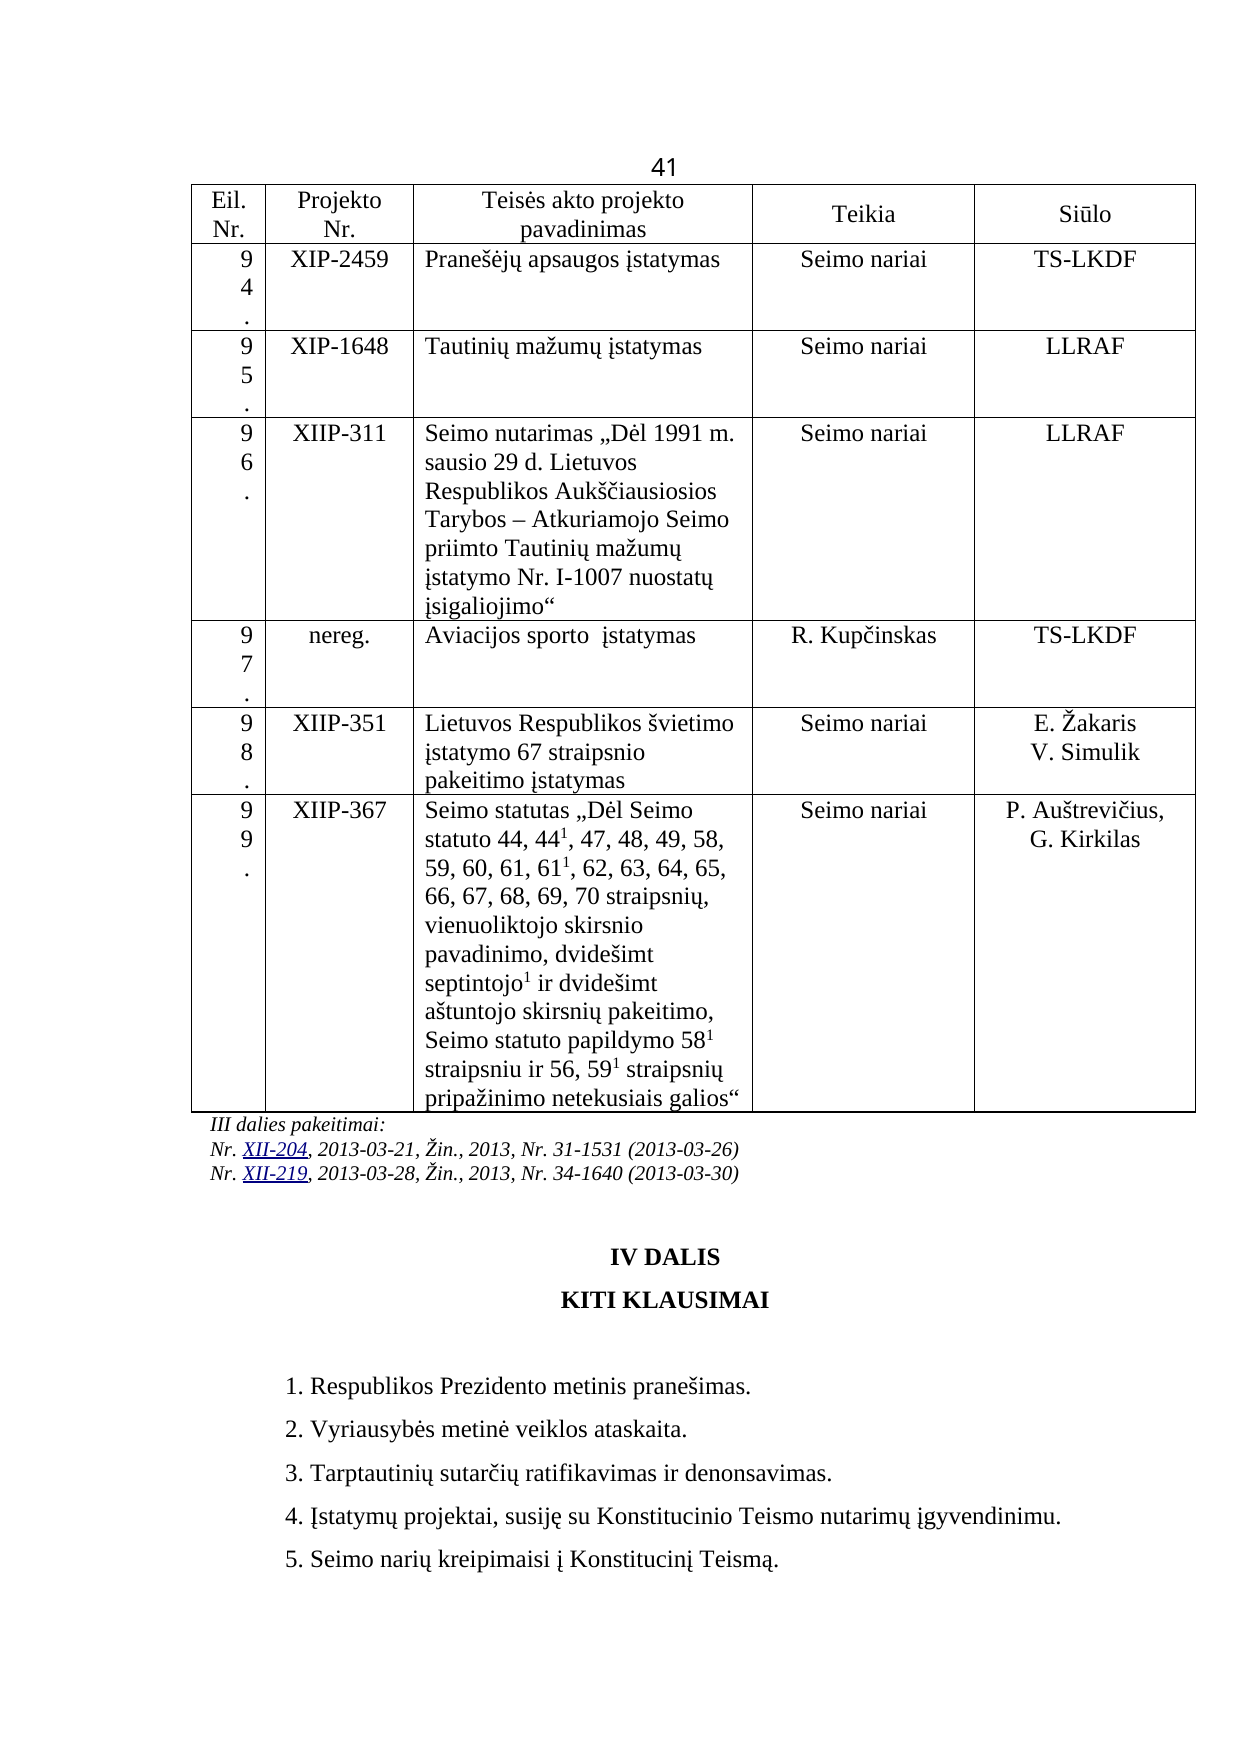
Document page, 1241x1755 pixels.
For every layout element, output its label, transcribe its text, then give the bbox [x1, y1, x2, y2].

text 4. Įstatymų projektai, susiję su Konstitucinio Teismo nutarimų įgyvendinimu. [210, 1501, 1120, 1529]
table_header Teikia [753, 185, 974, 243]
table_cell Seimo statutas „Dėl Seimo statuto 44, 441, 47, 48, 49, 58, 59, 60, 61, 611, 62, 63, 64, 65, 66, 67, 68, 69, 70 straipsnių, vienuoliktojo skirsnio pavadinimo, dvidešimt septintojo1 ir dvidešimt aštuntojo skirsnių pakeitimo, Seimo statuto papildymo 581 straipsniu ir 56, 591 straipsnių pripažinimo netekusiais galios“ [414, 795, 752, 1111]
text Nr. XII-204, 2013-03-21, Žin., 2013, Nr. 31-1531 (2013-03-26) [210, 1136, 1120, 1161]
table_cell [192, 708, 265, 794]
table_cell Tautinių mažumų įstatymas [414, 331, 752, 417]
table_cell Aviacijos sporto įstatymas [414, 621, 752, 707]
table_cell Pranešėjų apsaugos įstatymas [414, 244, 752, 330]
subtitle IV DALIS [210, 1242, 1120, 1271]
table_header Projekto Nr. [266, 185, 413, 243]
table_header Eil. Nr. [192, 185, 265, 243]
table_cell E. Žakaris V. Simulik [975, 708, 1195, 794]
table_cell LLRAF [975, 418, 1195, 619]
table_cell R. Kupčinskas [753, 621, 974, 707]
table_cell XIP-1648 [266, 331, 413, 417]
table_cell P. Auštrevičius, G. Kirkilas [975, 795, 1195, 1111]
table_cell [192, 331, 265, 417]
subtitle Kiti klausimai [210, 1285, 1120, 1314]
table_cell TS-LKDF [975, 244, 1195, 330]
table_cell Seimo nutarimas „Dėl 1991 m. sausio 29 d. Lietuvos Respublikos Aukščiausiosios Tarybos – Atkuriamojo Seimo priimto Tautinių mažumų įstatymo Nr. I-1007 nuostatų įsigaliojimo“ [414, 418, 752, 619]
table_cell XIIP-311 [266, 418, 413, 619]
table_cell XIP-2459 [266, 244, 413, 330]
table_cell Seimo nariai [753, 418, 974, 619]
table_cell Seimo nariai [753, 795, 974, 1111]
text 3. Tarptautinių sutarčių ratifikavimas ir denonsavimas. [210, 1458, 1120, 1486]
table_cell [192, 244, 265, 330]
text Nr. XII-219, 2013-03-28, Žin., 2013, Nr. 34-1640 (2013-03-30) [210, 1161, 1120, 1184]
table_cell [192, 795, 265, 1111]
table_header Teisės akto projekto pavadinimas [414, 185, 752, 243]
table_cell XIIP-351 [266, 708, 413, 794]
table_cell Seimo nariai [753, 708, 974, 794]
table_header Siūlo [975, 185, 1195, 243]
table_cell TS-LKDF [975, 621, 1195, 707]
table_cell XIIP-367 [266, 795, 413, 1111]
text 5. Seimo narių kreipimaisi į Konstitucinį Teismą. [210, 1544, 1120, 1573]
table_cell Seimo nariai [753, 244, 974, 330]
table_cell LLRAF [975, 331, 1195, 417]
table_cell Seimo nariai [753, 331, 974, 417]
text 1. Respublikos Prezidento metinis pranešimas. [210, 1371, 1120, 1400]
table_cell [192, 621, 265, 707]
subtitle III dalies pakeitimai: [210, 1113, 1120, 1136]
text 2. Vyriausybės metinė veiklos ataskaita. [210, 1414, 1120, 1443]
table_cell [192, 418, 265, 619]
table_cell Lietuvos Respublikos švietimo įstatymo 67 straipsnio pakeitimo įstatymas [414, 708, 752, 794]
table_cell nereg. [266, 621, 413, 707]
